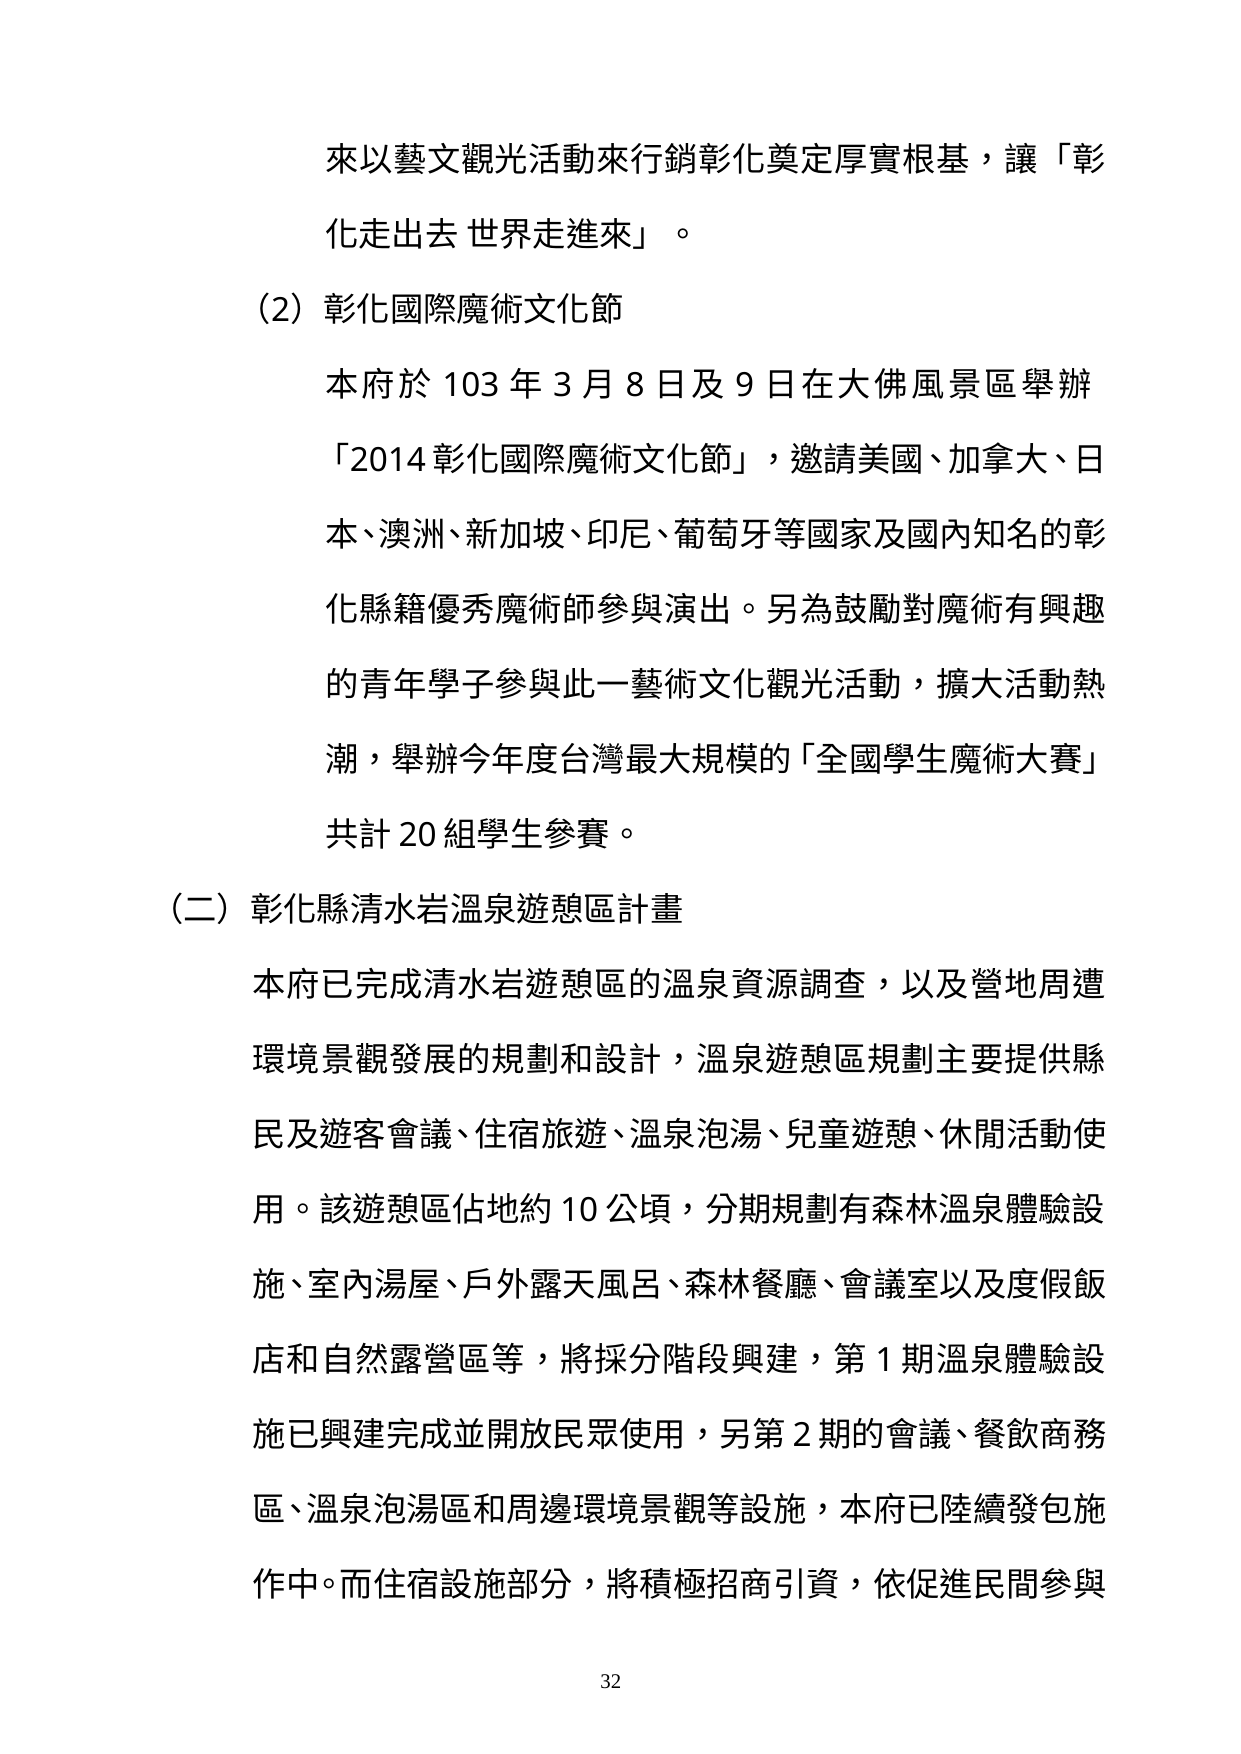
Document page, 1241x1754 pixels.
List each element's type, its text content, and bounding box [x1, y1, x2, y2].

text （2）彰化國際魔術文化節 [237, 270, 1106, 345]
text 本府已完成清水岩遊憩區的溫泉資源調查，以及營地周遭環境景觀發展的規劃和設計，溫泉遊憩區規劃主要提供縣民及遊客會議、住宿旅遊、溫泉泡湯、兒童遊憩、休閒活動使用。該遊憩區佔地約10公頃，分期規劃有森林溫泉體驗設施、室內湯屋、戶外露天風呂、森林餐廳、會議室以及度假飯店和自然露營區等，將採分階段興建，第1期溫泉體驗設施已興建完成並開放民眾使用，另第2期的會議、餐飲商務區、溫泉泡湯區和周邊環境景觀等設施，本府已陸續發包施作中。而住宿設施部分，將積極招商引資，依促進民間參與 [252, 945, 1106, 1620]
text 本府於103年3月8日及9日在大佛風景區舉辦「2014彰化國際魔術文化節」，邀請美國、加拿大、日本、澳洲、新加坡、印尼、葡萄牙等國家及國內知名的彰化縣籍優秀魔術師參與演出。另為鼓勵對魔術有興趣的青年學子參與此一藝術文化觀光活動，擴大活動熱潮，舉辦今年度台灣最大規模的「全國學生魔術大賽」共計20組學生參賽。 [325, 345, 1106, 870]
text 「精彩文化 盡在彰化」，彰化縣是臺灣藝術文化大縣，擁有深厚的文化底蘊，本府於103年2月25日至3月10日在八大生活區舉行「彰化藝術觀光季之1─明華園大戲巡演」8場演出，藉由明華園精湛的傳統戲曲表演與在地文化交流，並推廣彰化縣觀光優勢，為未來以藝文觀光活動來行銷彰化奠定厚實根基，讓「彰化走出去 世界走進來」。 [325, 120, 1106, 270]
text （二）彰化縣清水岩溫泉遊憩區計畫 [150, 870, 1106, 945]
